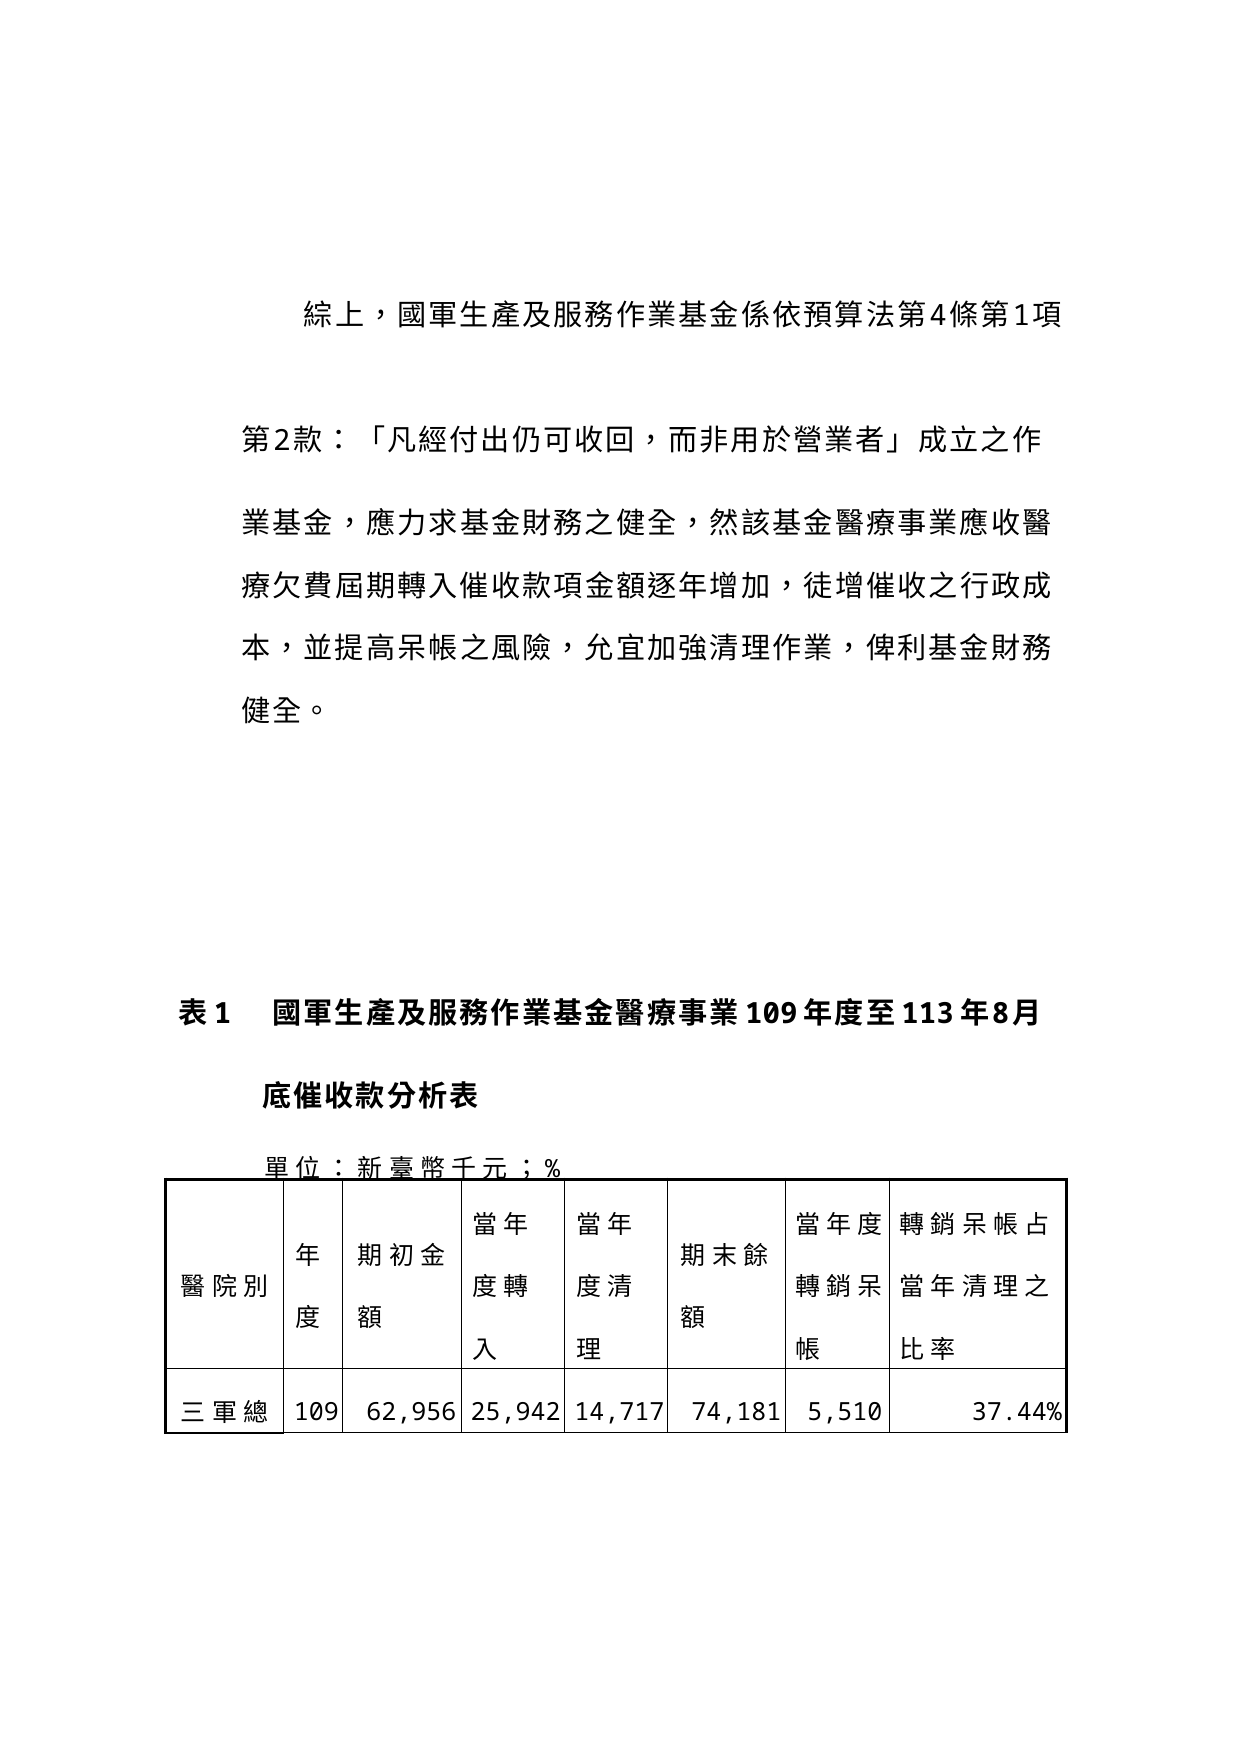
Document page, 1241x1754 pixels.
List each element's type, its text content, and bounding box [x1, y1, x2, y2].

table_header 當年度清理 [565, 1181, 667, 1368]
table_cell 74,181 [668, 1369, 785, 1432]
text 表1 國軍生產及服務作業基金醫療事業109年度至113年8月底催收款分析表 單位：新臺幣千元；% [163, 927, 1063, 1177]
table_header 轉銷呆帳占當年清理之比率 [890, 1181, 1065, 1368]
table_header 期初金額 [343, 1181, 461, 1368]
table_header 年度 [284, 1181, 342, 1368]
table_header 當年度轉銷呆帳 [786, 1181, 889, 1368]
table_cell 37.44% [890, 1369, 1065, 1432]
table_header 期末餘額 [668, 1181, 785, 1368]
table_header 當年度轉入 [462, 1181, 564, 1368]
table_cell 25,942 [462, 1369, 564, 1432]
table_header 醫院別 [167, 1181, 283, 1368]
table_cell 14,717 [565, 1369, 667, 1432]
text 綜上，國軍生產及服務作業基金係依預算法第4條第1項第2款：「凡經付出仍可收回，而非用於營業者」成立之作業基金，應力求基金財務之健全，然該基金醫療事業應收醫療欠費屆期轉入催收款項金額逐年增加，徒增催收之行政成本，並提高呆帳之風險，允宜加強清理作業，俾利基金財務健全。 [236, 229, 1063, 729]
table_cell 109 [284, 1369, 342, 1432]
table_cell 62,956 [343, 1369, 461, 1432]
table_cell 三軍總 [167, 1369, 283, 1432]
table_cell 5,510 [786, 1369, 889, 1432]
